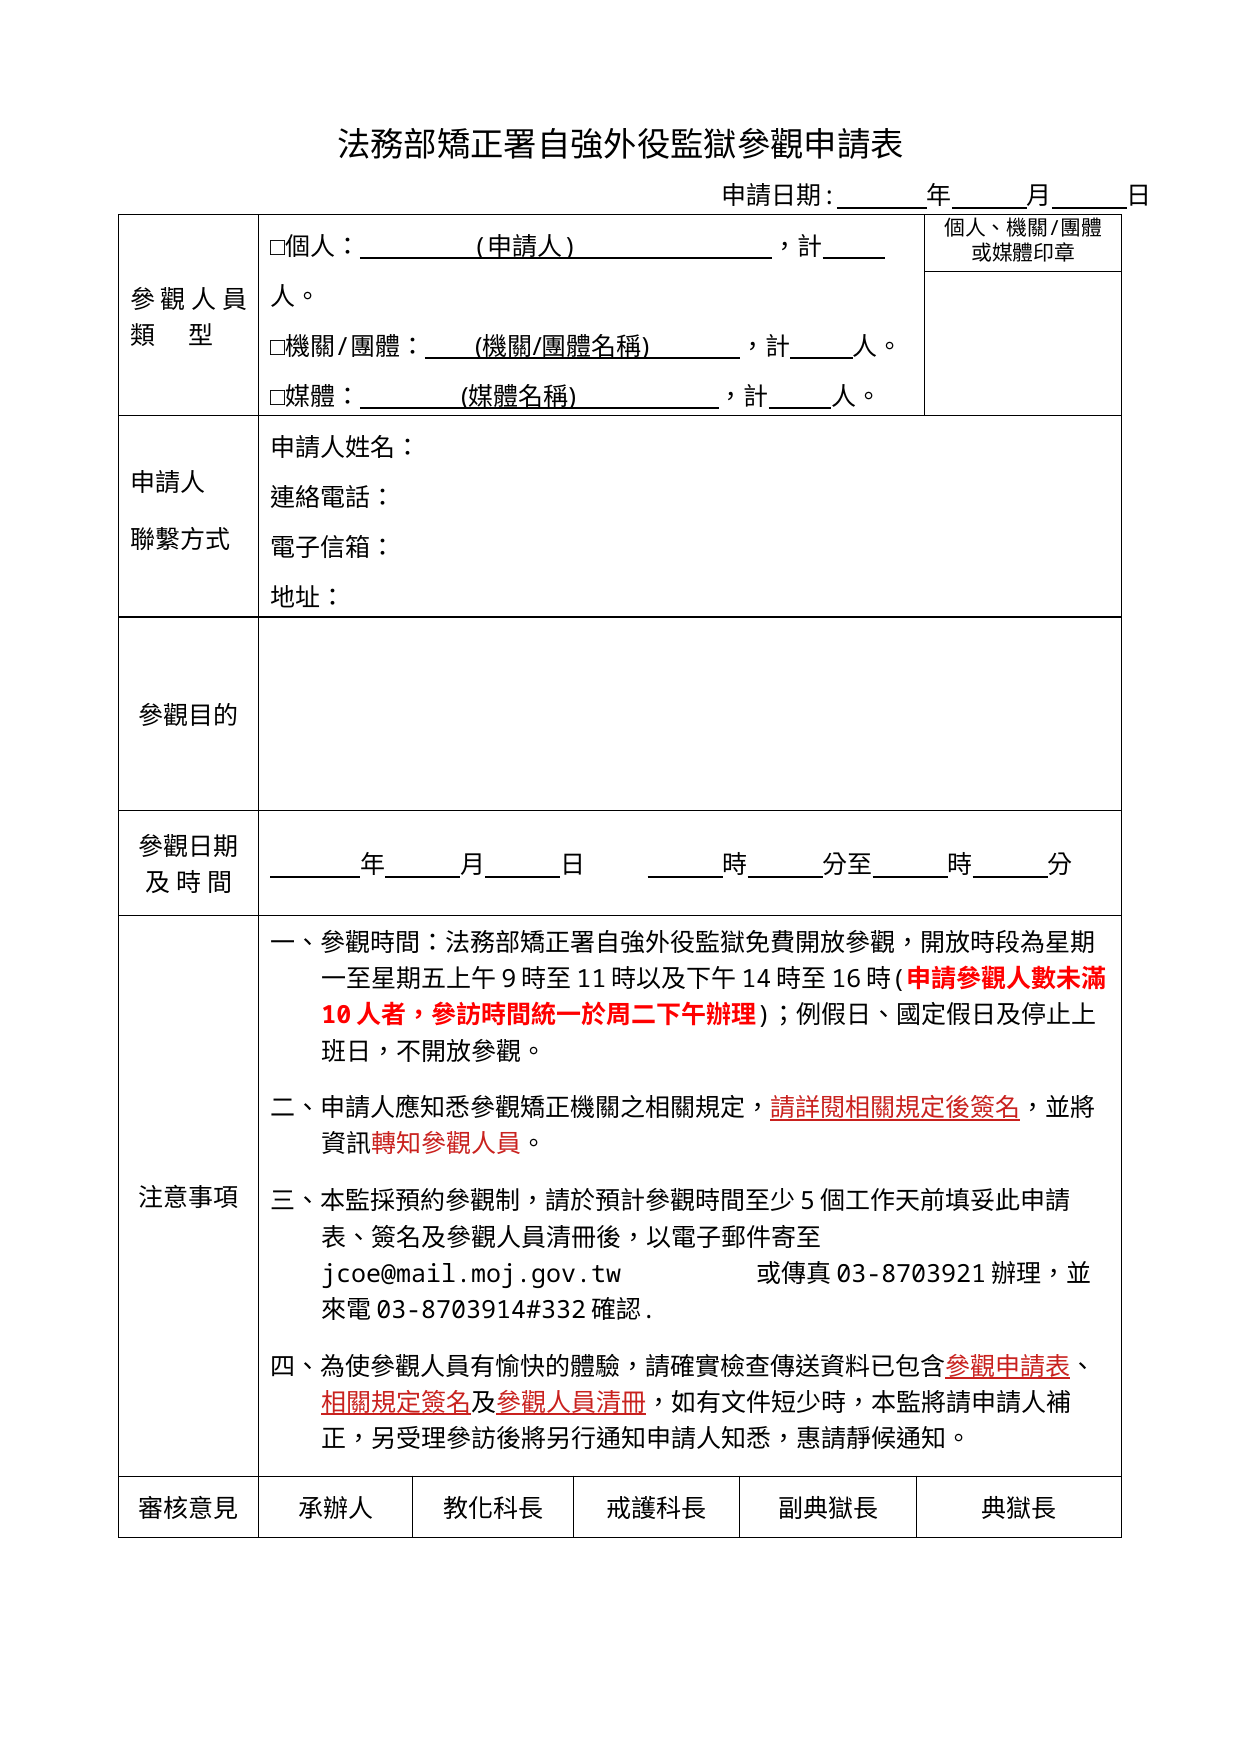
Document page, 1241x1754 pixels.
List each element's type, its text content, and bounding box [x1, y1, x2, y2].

table_cell 教化科長 [413, 1477, 573, 1537]
table_cell 一、參觀時間：法務部矯正署自強外役監獄免費開放參觀，開放時段為星期一至星期五上午9時至11時以及下午14時至16時(申請參觀人數未滿10人者，參訪時間統一於周二下午辦理)；例假日、國定假日及停止上班日，不開放參觀。 二、申請人應知悉參觀矯正機關之相關規定，請詳閱相關規定後簽名，並將資訊轉知參觀人員。 三、本監採預約參觀制，請於預計參觀時間至少5個工作天前填妥此申請表、簽名及參觀人員清冊後，以電子郵件寄至jcoe@mail.moj.gov.tw 或傳真03-8703921辦理，並來電03-8703914#332確認. 四、為使參觀人員有愉快的體驗，請確實檢查傳送資料已包含參觀申請表、相關規定簽名及參觀人員清冊，如有文件短少時，本監將請申請人補正，另受理參訪後將另行通知申請人知悉，惠請靜候通知。 [259, 916, 1121, 1476]
table_cell 參觀目的 [119, 618, 258, 809]
table_cell 承辦人 [259, 1477, 412, 1537]
table_cell 審核意見 [119, 1477, 258, 1537]
table_header 個人、機關/團體 或媒體印章 [925, 215, 1121, 271]
table_cell 典獄長 [917, 1477, 1121, 1537]
table_cell 參觀日期及時間 [119, 811, 258, 915]
text 法務部矯正署自強外役監獄參觀申請表 [89, 118, 1152, 166]
table_cell 副典獄長 [740, 1477, 916, 1537]
table_cell 申請人姓名： 連絡電話： 電子信箱： 地址： [259, 416, 1121, 616]
table_cell 戒護科長 [574, 1477, 739, 1537]
table_cell 年 月 日 時 分至 時 分 [259, 811, 1121, 915]
text 申請日期: 年 月 日 [89, 166, 1152, 214]
table_cell 申請人 聯繫方式 [119, 416, 258, 616]
table_cell [925, 272, 1121, 415]
table_header 參觀人員類型 [119, 215, 258, 415]
table_cell 注意事項 [119, 916, 258, 1476]
table_cell [259, 618, 1121, 809]
table_header □個人： (申請人) ，計 人。 □機關/團體： (機關/團體名稱) ，計 人。 □媒體： (媒體名稱) ，計 人。 [259, 215, 924, 415]
